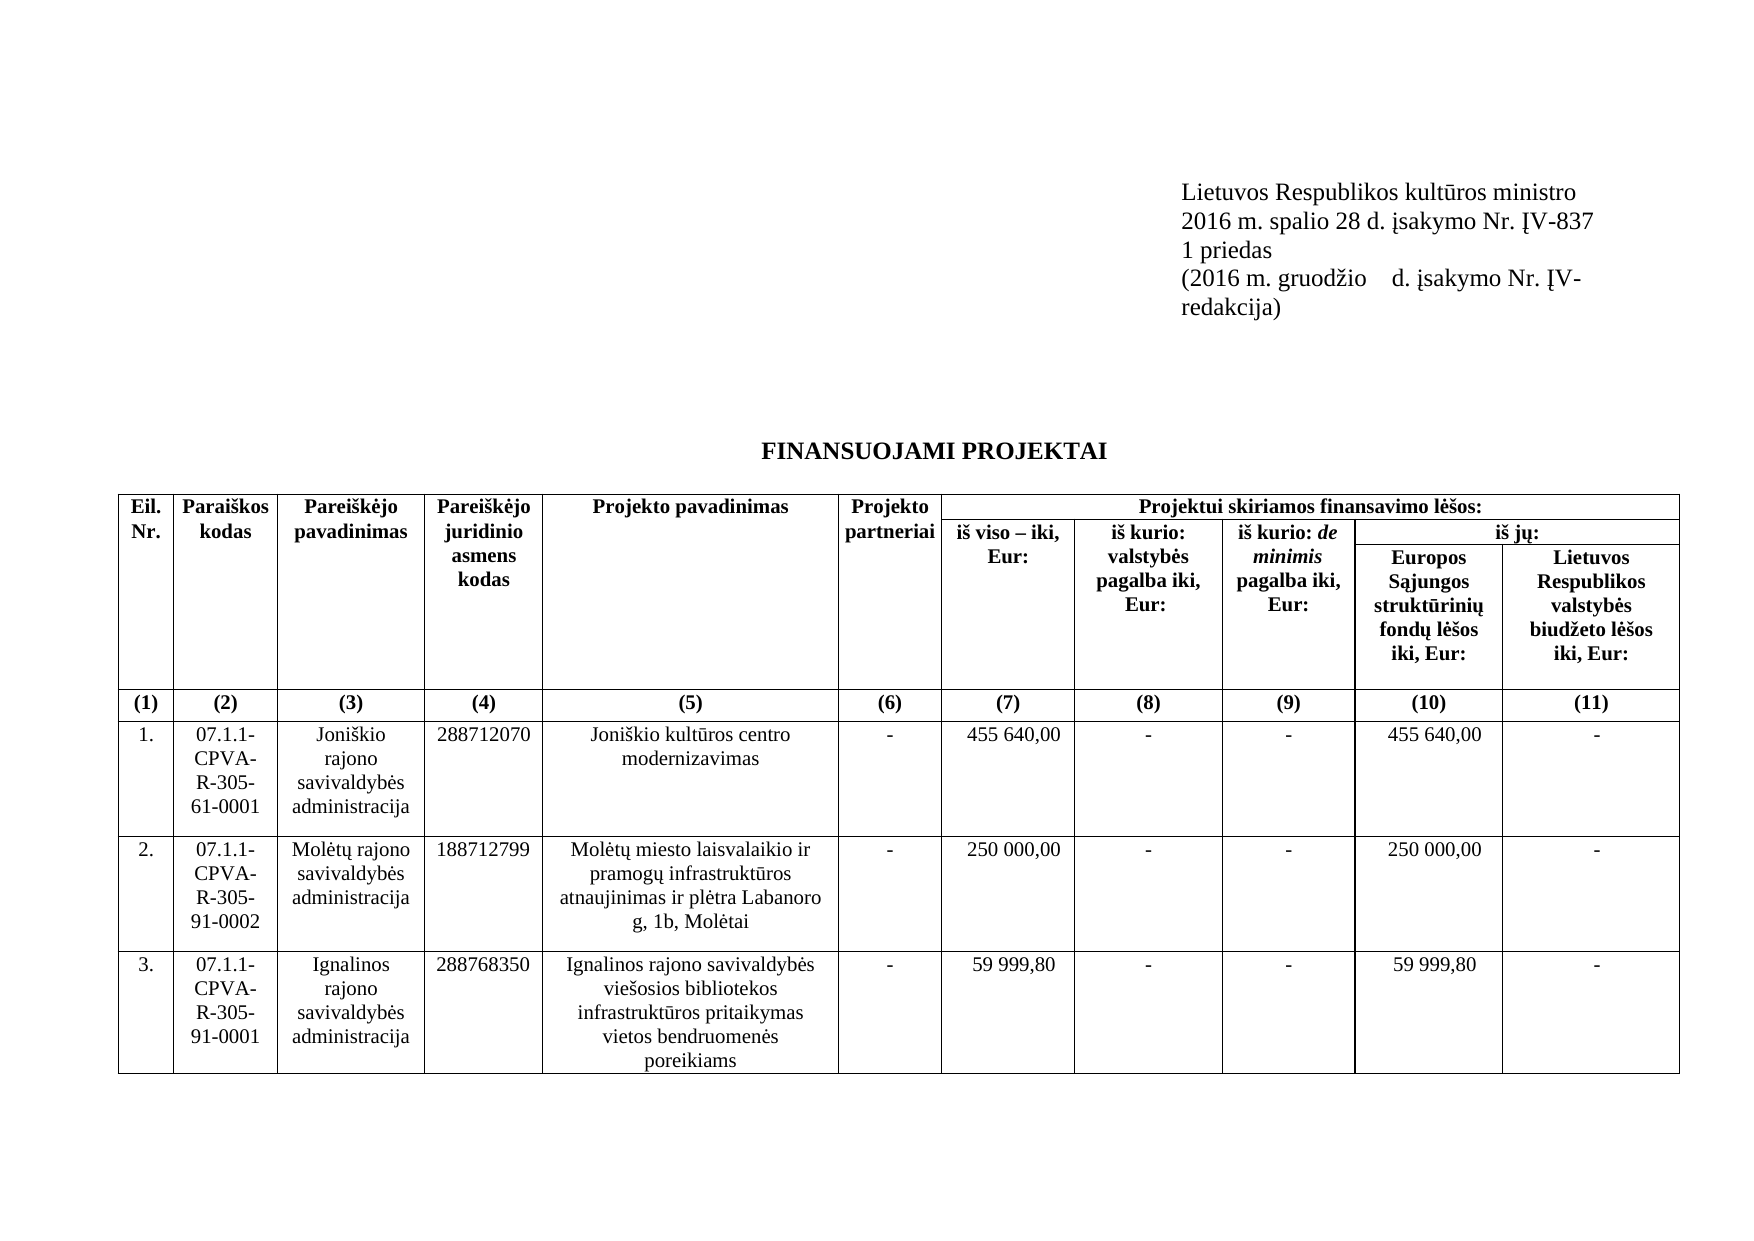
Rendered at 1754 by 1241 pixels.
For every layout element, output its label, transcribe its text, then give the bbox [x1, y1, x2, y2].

table_cell - [1223, 837, 1354, 951]
table_header Pareiškėjo juridinio asmens kodas [425, 495, 542, 689]
table_cell 07.1.1-CPVA-R-305-91-0002 [174, 837, 277, 951]
text 1 priedas [1181, 235, 1668, 263]
table_cell 59 999,80 [1356, 952, 1502, 1072]
table_cell Joniškio kultūros centro modernizavimas [543, 722, 838, 836]
table_cell - [839, 722, 941, 836]
table_cell - [1075, 952, 1222, 1072]
table_cell Molėtų rajono savivaldybės administracija [278, 837, 424, 951]
table_cell (2) [174, 690, 277, 721]
table_cell 455 640,00 [1356, 722, 1502, 836]
table_cell Joniškio rajono savivaldybės administracija [278, 722, 424, 836]
table_header Eil. Nr. [119, 495, 173, 689]
table_cell 3. [119, 952, 173, 1072]
table_header Projekto pavadinimas [543, 495, 838, 689]
text (2016 m. gruodžio d. įsakymo Nr. ĮV- redakcija) [1181, 263, 1668, 321]
table_cell - [839, 952, 941, 1072]
table_cell (3) [278, 690, 424, 721]
table_cell (7) [942, 690, 1074, 721]
table_cell (9) [1223, 690, 1354, 721]
table_cell - [1075, 837, 1222, 951]
table_cell - [1503, 722, 1679, 836]
table_cell 188712799 [425, 837, 542, 951]
table_cell (1) [119, 690, 173, 721]
table_cell 07.1.1-CPVA-R-305-91-0001 [174, 952, 277, 1072]
table_cell 07.1.1-CPVA-R-305-61-0001 [174, 722, 277, 836]
table_cell 288768350 [425, 952, 542, 1072]
table_cell - [1075, 722, 1222, 836]
table_cell Ignalinos rajono savivaldybės administracija [278, 952, 424, 1072]
table_cell Ignalinos rajono savivaldybės viešosios bibliotekos infrastruktūros pritaikymas vietos bendruomenės poreikiams [543, 952, 838, 1072]
text 2016 m. spalio 28 d. įsakymo Nr. ĮV-837 [1181, 206, 1668, 235]
table_cell (11) [1503, 690, 1679, 721]
table_header Paraiškos kodas [174, 495, 277, 689]
table_cell 250 000,00 [942, 837, 1074, 951]
table_cell Europos Sąjungos struktūrinių fondų lėšos iki, Eur: [1356, 545, 1502, 689]
table_cell Lietuvos Respublikos valstybės biudžeto lėšos iki, Eur: [1503, 545, 1679, 689]
table_header Projekto partneriai [839, 495, 941, 689]
table_cell (5) [543, 690, 838, 721]
table_cell (8) [1075, 690, 1222, 721]
table_cell - [1503, 837, 1679, 951]
table_cell 2. [119, 837, 173, 951]
table_cell - [1223, 722, 1354, 836]
table_cell iš jų: [1356, 520, 1679, 544]
table_cell 1. [119, 722, 173, 836]
table_cell (10) [1356, 690, 1502, 721]
table_cell iš kurio: valstybės pagalba iki, Eur: [1075, 520, 1222, 689]
table_cell - [1503, 952, 1679, 1072]
table_cell (4) [425, 690, 542, 721]
table_cell 59 999,80 [942, 952, 1074, 1072]
table_cell 288712070 [425, 722, 542, 836]
table_cell - [1223, 952, 1354, 1072]
table_cell - [839, 837, 941, 951]
table_header Pareiškėjo pavadinimas [278, 495, 424, 689]
text Lietuvos Respublikos kultūros ministro [1181, 177, 1668, 206]
table_header Projektui skiriamos finansavimo lėšos: [942, 495, 1679, 518]
table_cell 455 640,00 [942, 722, 1074, 836]
table_cell iš kurio: de minimis pagalba iki, Eur: [1223, 520, 1354, 689]
table_cell (6) [839, 690, 941, 721]
table_cell 250 000,00 [1356, 837, 1502, 951]
text FINANSUOJAMI PROJEKTAI [118, 436, 1668, 465]
table_cell Molėtų miesto laisvalaikio ir pramogų infrastruktūros atnaujinimas ir plėtra Labanoro g, 1b, Molėtai [543, 837, 838, 951]
table_cell iš viso – iki, Eur: [942, 520, 1074, 689]
